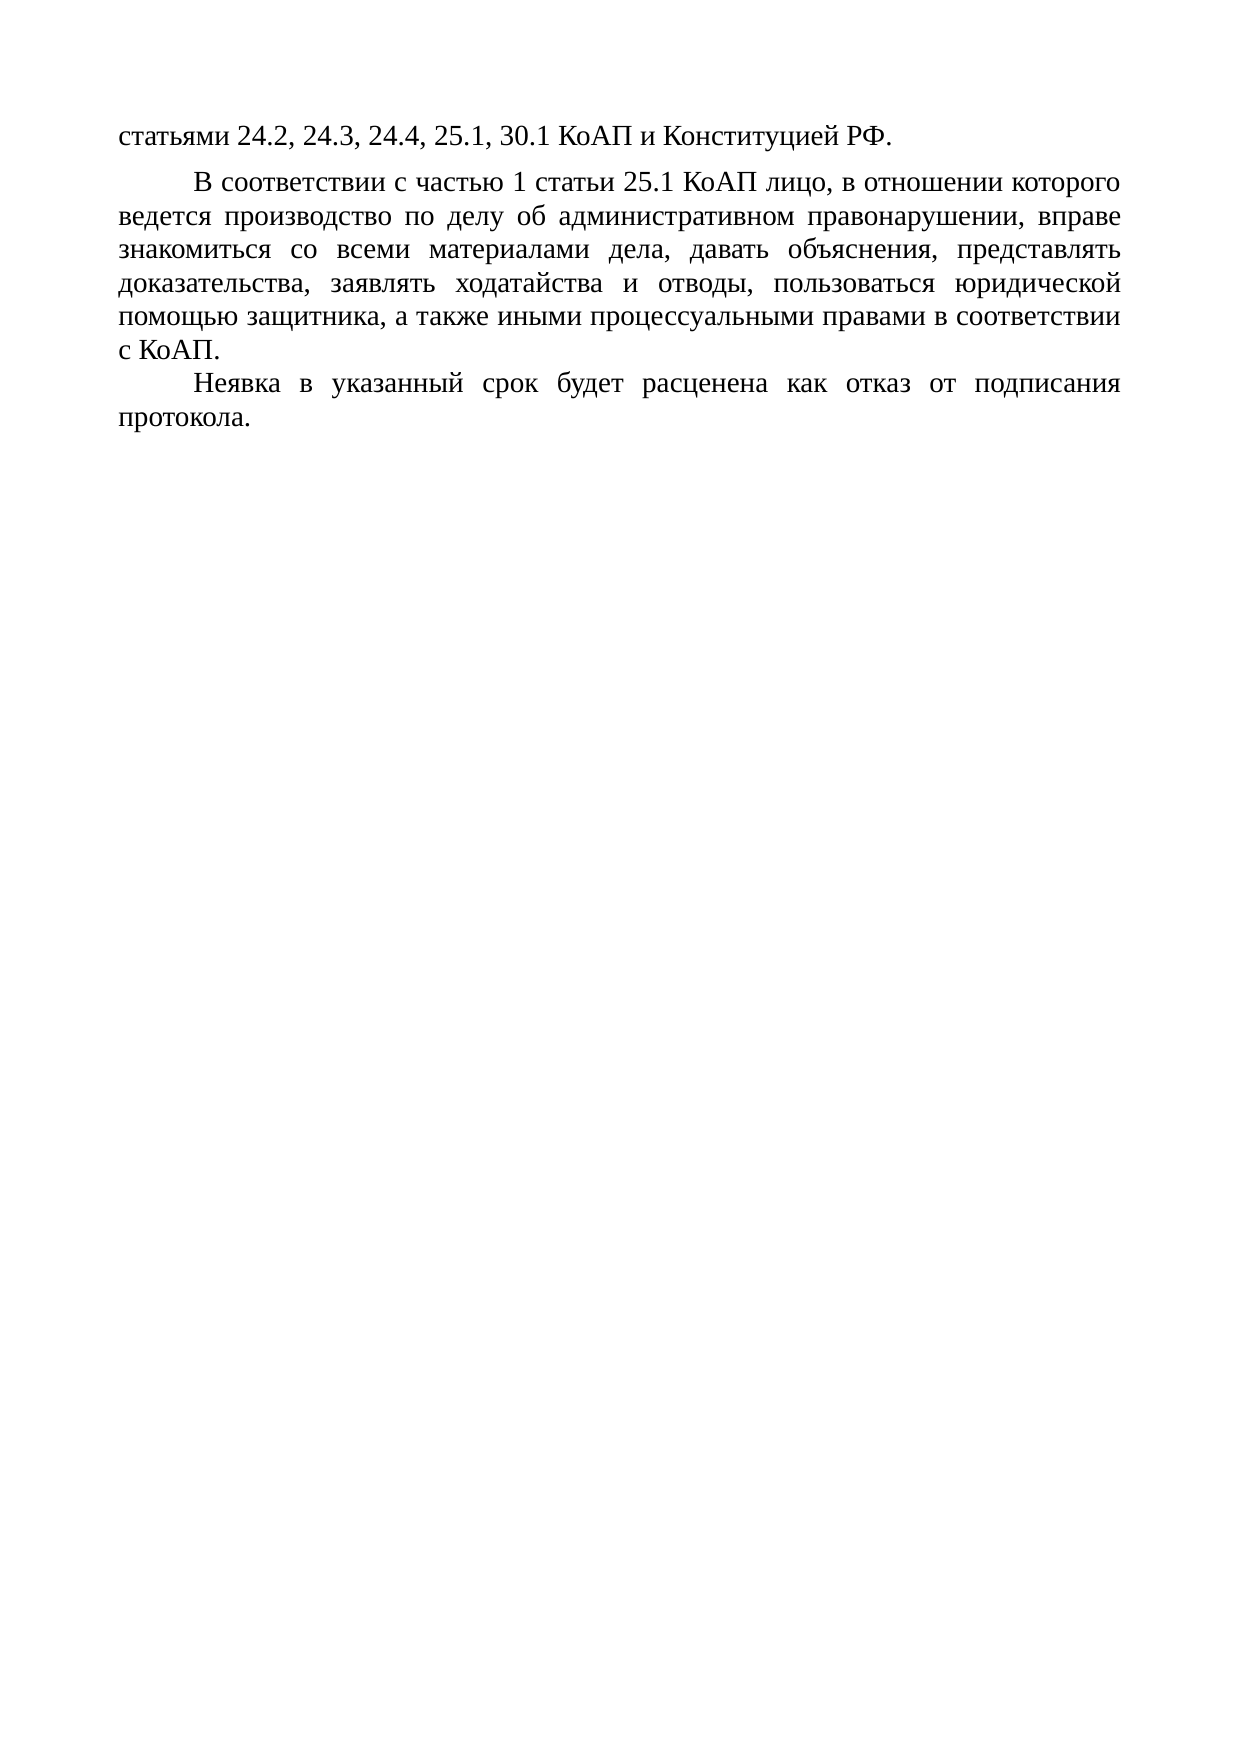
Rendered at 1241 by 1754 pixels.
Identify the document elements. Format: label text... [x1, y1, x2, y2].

text статьями 24.2, 24.3, 24.4, 25.1, 30.1 КоАП и Конституцией РФ. [118, 118, 1122, 152]
text В соответствии с частью 1 статьи 25.1 КоАП лицо, в отношении которого ведется производство по делу об административном правонарушении, вправе знакомиться со всеми материалами дела, давать объяснения, представлять доказательства, заявлять ходатайства и отводы, пользоваться юридической помощью защитника, а также иными процессуальными правами в соответствии с КоАП. [118, 164, 1122, 365]
text Неявка в указанный срок будет расценена как отказ от подписания протокола. [118, 365, 1122, 432]
